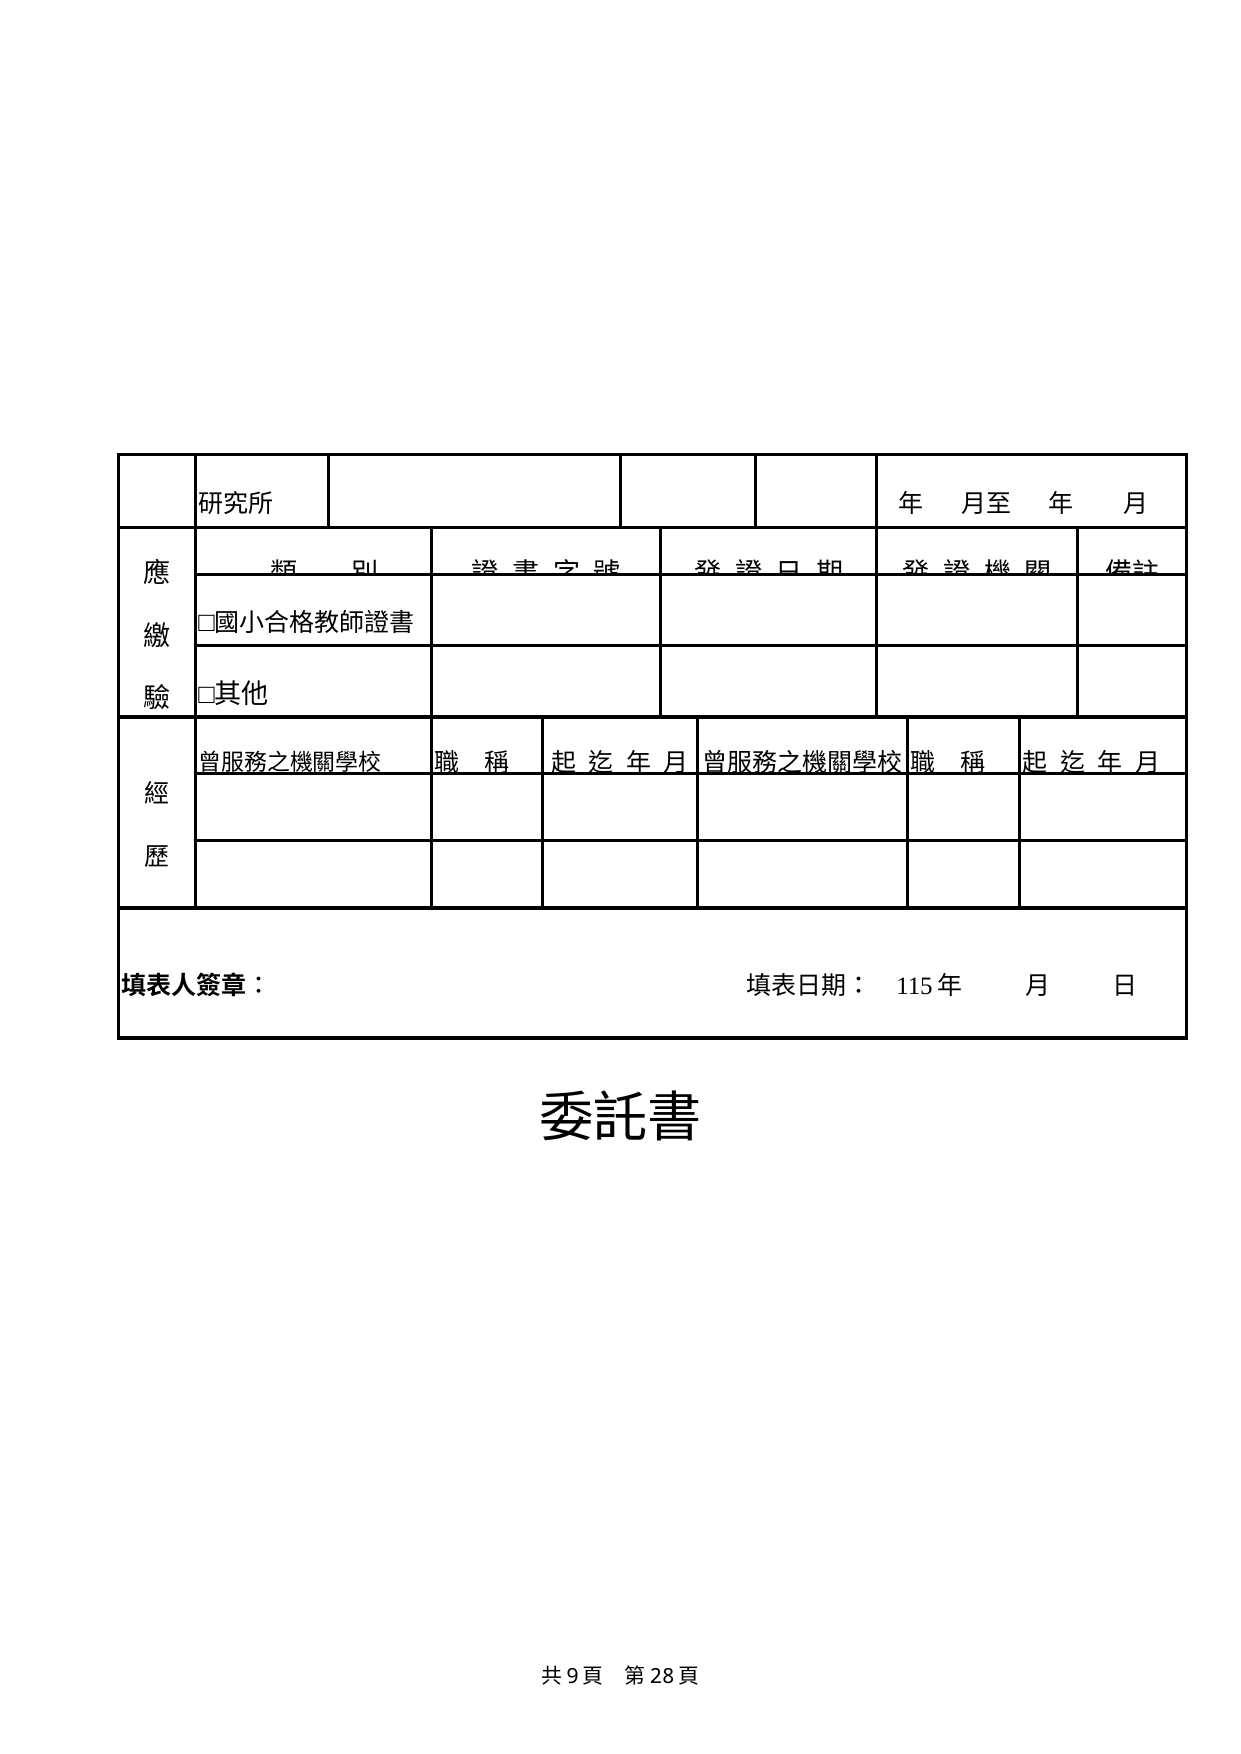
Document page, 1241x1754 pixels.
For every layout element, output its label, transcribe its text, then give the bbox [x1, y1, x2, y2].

table_cell [662, 647, 875, 715]
table_cell [662, 576, 875, 643]
table_cell [433, 576, 659, 643]
table_cell 職 稱 [433, 719, 541, 772]
table_cell 備註 [1079, 529, 1185, 573]
table_cell [544, 775, 696, 839]
table_cell 職 稱 [909, 719, 1018, 772]
table_cell [699, 842, 906, 906]
table_cell [1021, 775, 1185, 839]
table_cell 發 證 機 關 [878, 529, 1076, 573]
table_cell [1079, 576, 1185, 643]
table_cell [699, 775, 906, 839]
table_cell [197, 775, 430, 839]
table_cell [1021, 842, 1185, 906]
table_cell [757, 456, 875, 526]
table_cell 學 歷 [120, 456, 194, 526]
table_cell 應 繳 驗 證 件 [120, 529, 194, 715]
table_cell [433, 647, 659, 715]
table_cell [197, 842, 430, 906]
table_cell [878, 576, 1076, 643]
table_cell [330, 456, 619, 526]
text 委託書 [118, 1040, 1122, 1164]
table_cell 經 歷 [120, 719, 194, 906]
table_cell 研究所 [197, 456, 327, 526]
table_cell [878, 647, 1076, 715]
table_cell 年 月至 年 月 [878, 456, 1185, 526]
table_cell 曾服務之機關學校 [197, 719, 430, 772]
table_cell 曾服務之機關學校 [699, 719, 906, 772]
table_cell 起 迄 年 月 [544, 719, 696, 772]
table_cell [622, 456, 754, 526]
table_cell □其他 [197, 647, 430, 715]
table_cell 起 迄 年 月 [1021, 719, 1185, 772]
table_cell [544, 842, 696, 906]
table_cell [433, 775, 541, 839]
table_cell [909, 775, 1018, 839]
table_cell 填表人簽章： 填表日期： 115年 月 日 [120, 910, 1185, 1036]
table_cell □國小合格教師證書 [197, 576, 430, 643]
table_cell 證 書 字 號 [433, 529, 659, 573]
table_cell 發 證 日 期 [662, 529, 875, 573]
table_cell [909, 842, 1018, 906]
table_cell [1079, 647, 1185, 715]
table_cell [433, 842, 541, 906]
table_cell 類 別 [197, 529, 430, 573]
